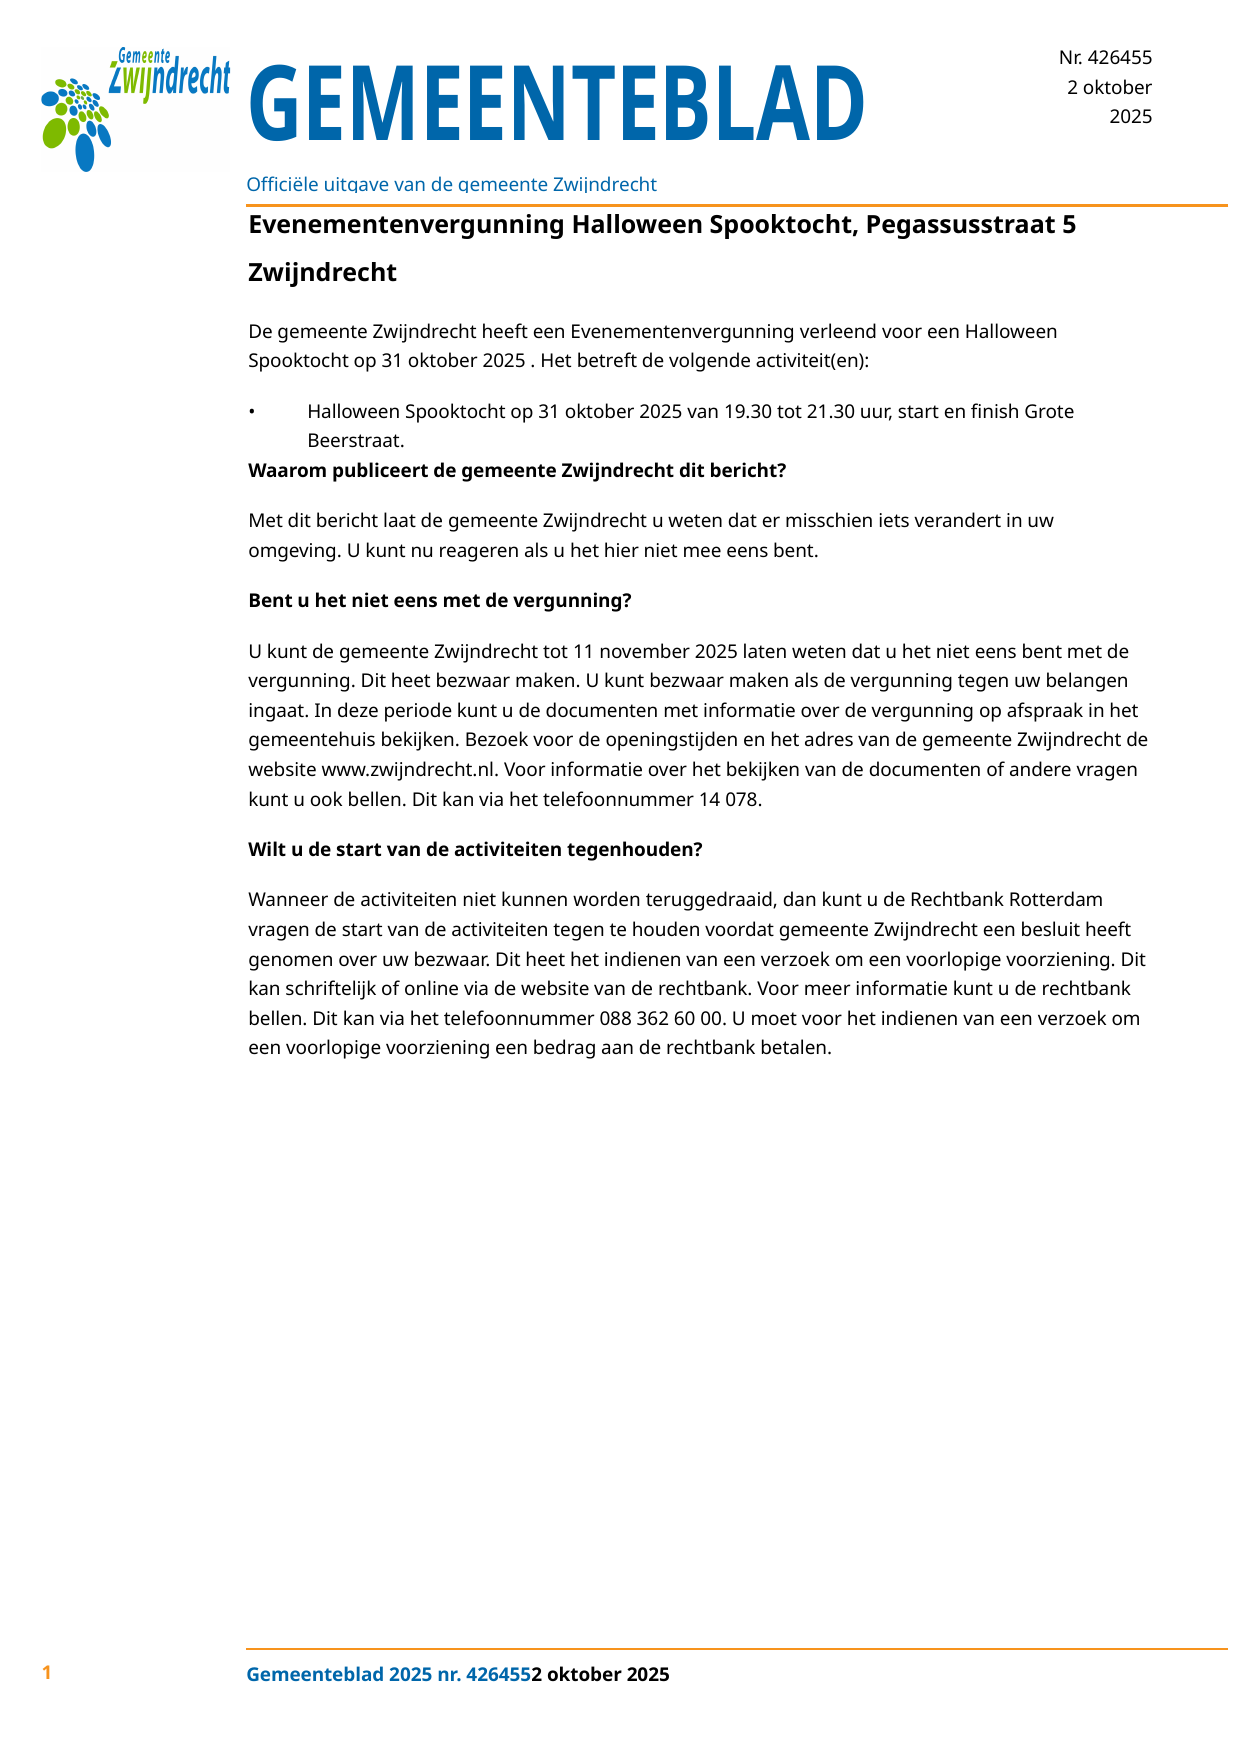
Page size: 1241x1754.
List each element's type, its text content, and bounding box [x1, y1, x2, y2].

text Bent u het niet eens met de vergunning? [248, 587, 1152, 613]
text De gemeente Zwijndrecht heeft een Evenementenvergunning verleend voor een Halloween Spooktocht op 31 oktober 2025 . Het betreft de volgende activiteit(en): [248, 318, 1152, 373]
picture [41, 47, 231, 172]
list Halloween Spooktocht op 31 oktober 2025 van 19.30 tot 21.30 uur, start en finish Grote Beerstraat. [248, 398, 1152, 453]
text Wanneer de activiteiten niet kunnen worden teruggedraaid, dan kunt u de Rechtbank Rotterdam vragen de start van de activiteiten tegen te houden voordat gemeente Zwijndrecht een besluit heeft genomen over uw bezwaar. Dit heet het indienen van een verzoek om een voorlopige voorziening. Dit kan schriftelijk of online via de website van de rechtbank. Voor meer informatie kunt u de rechtbank bellen. Dit kan via het telefoonnummer 088 362 60 00. U moet voor het indienen van een verzoek om een voorlopige voorziening een bedrag aan de rechtbank betalen. [248, 887, 1152, 1060]
text Wilt u de start van de activiteiten tegenhouden? [248, 836, 1152, 862]
text Evenementenvergunning Halloween Spooktocht, Pegassusstraat 5 Zwijndrecht [248, 207, 1152, 288]
text U kunt de gemeente Zwijndrecht tot 11 november 2025 laten weten dat u het niet eens bent met de vergunning. Dit heet bezwaar maken. U kunt bezwaar maken als de vergunning tegen uw belangen ingaat. In deze periode kunt u de documenten met informatie over de vergunning op afspraak in het gemeentehuis bekijken. Bezoek voor de openingstijden en het adres van de gemeente Zwijndrecht de website www.zwijndrecht.nl. Voor informatie over het bekijken van de documenten of andere vragen kunt u ook bellen. Dit kan via het telefoonnummer 14 078. [248, 638, 1152, 812]
text Waarom publiceert de gemeente Zwijndrecht dit bericht? [248, 457, 1152, 483]
text Met dit bericht laat de gemeente Zwijndrecht u weten dat er misschien iets verandert in uw omgeving. U kunt nu reageren als u het hier niet mee eens bent. [248, 507, 1152, 563]
